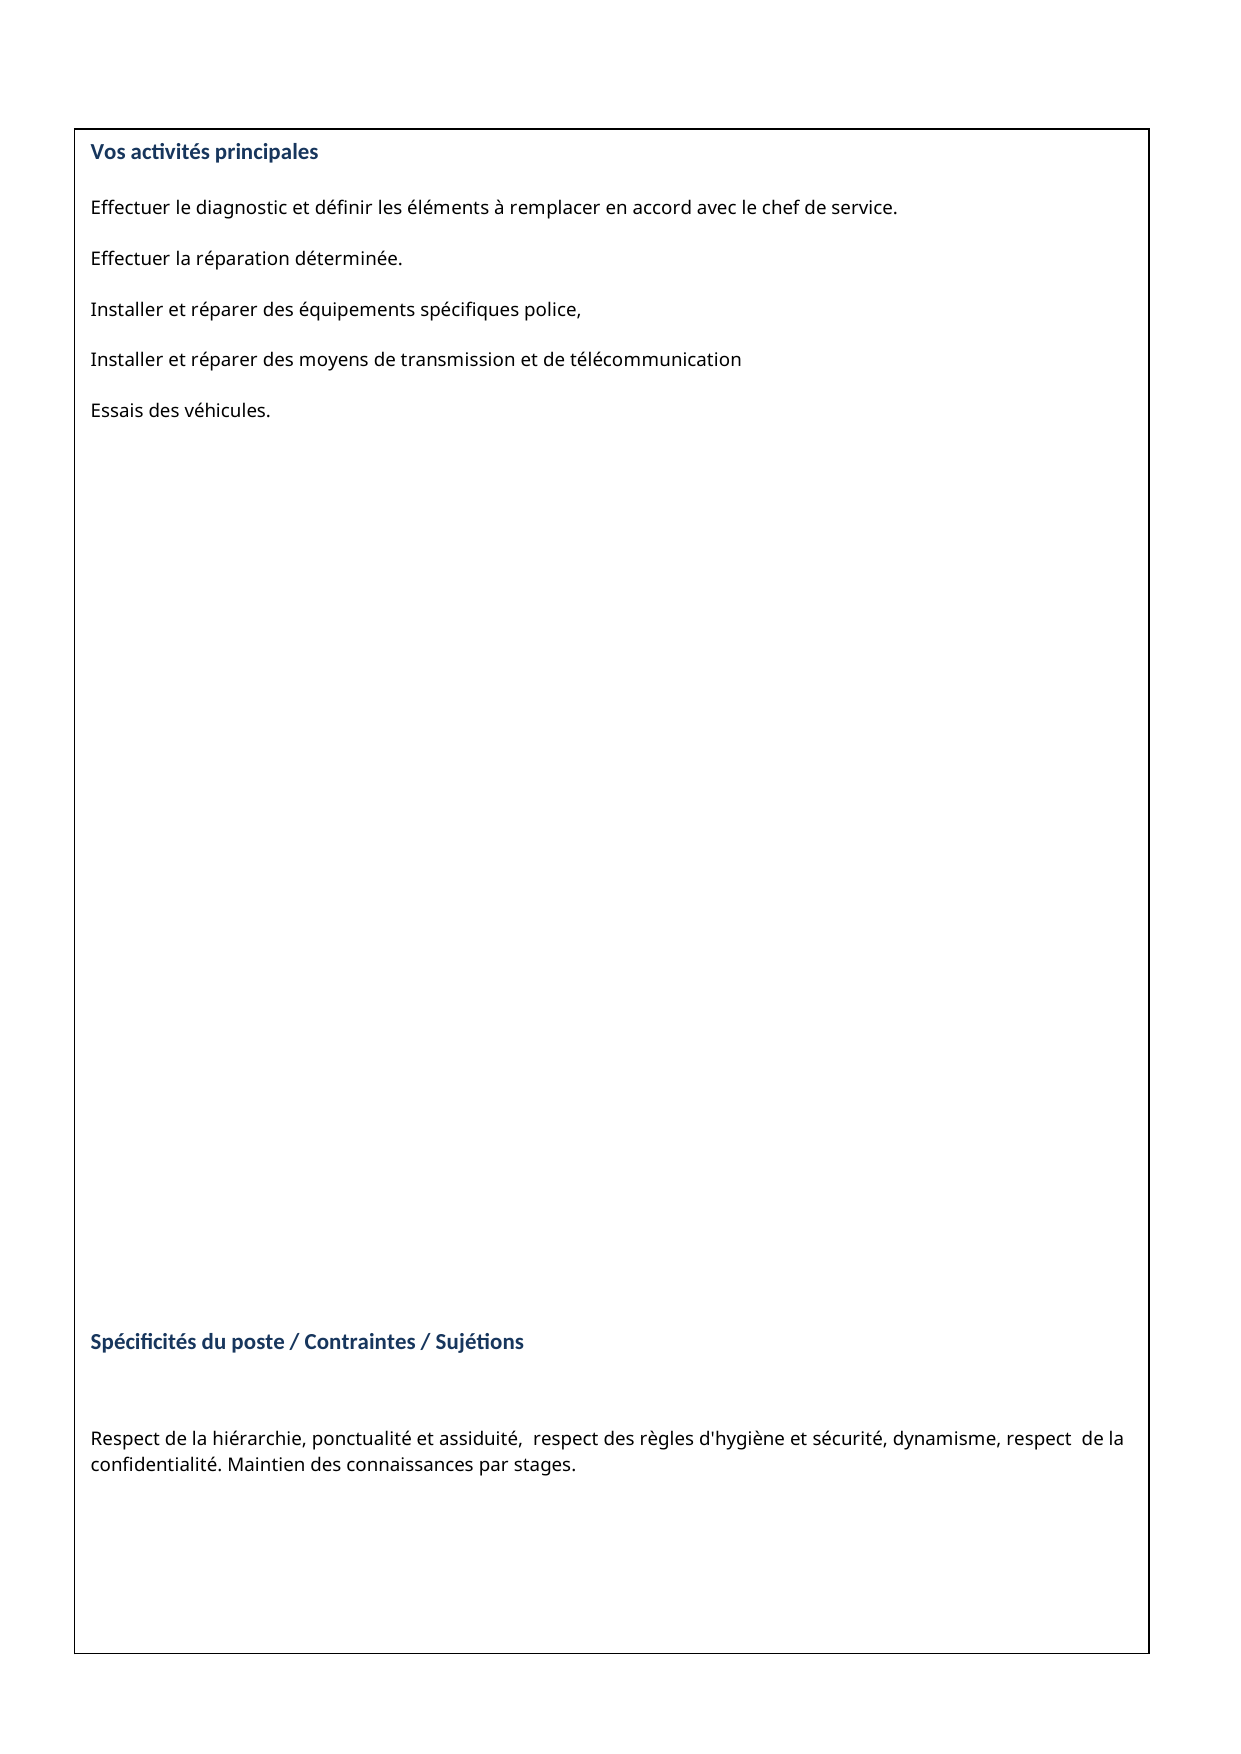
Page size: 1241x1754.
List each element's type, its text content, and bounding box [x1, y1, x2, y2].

text Vos activités principales [90, 137, 1133, 166]
text Respect de la hiérarchie, ponctualité et assiduité, respect des règles d'hygiène et sécurité, dynamisme, respect de la confidentialité. Maintien des connaissances par stages. [90, 1424, 1133, 1477]
text Installer et réparer des moyens de transmission et de télécommunication [90, 346, 1133, 372]
text Installer et réparer des équipements spécifiques police, [90, 296, 1133, 322]
text Effectuer le diagnostic et définir les éléments à remplacer en accord avec le chef de service. [90, 194, 1133, 220]
text Effectuer la réparation déterminée. [90, 245, 1133, 271]
text Spécificités du poste / Contraintes / Sujétions [90, 1327, 1133, 1356]
text Essais des véhicules. [90, 397, 1133, 423]
